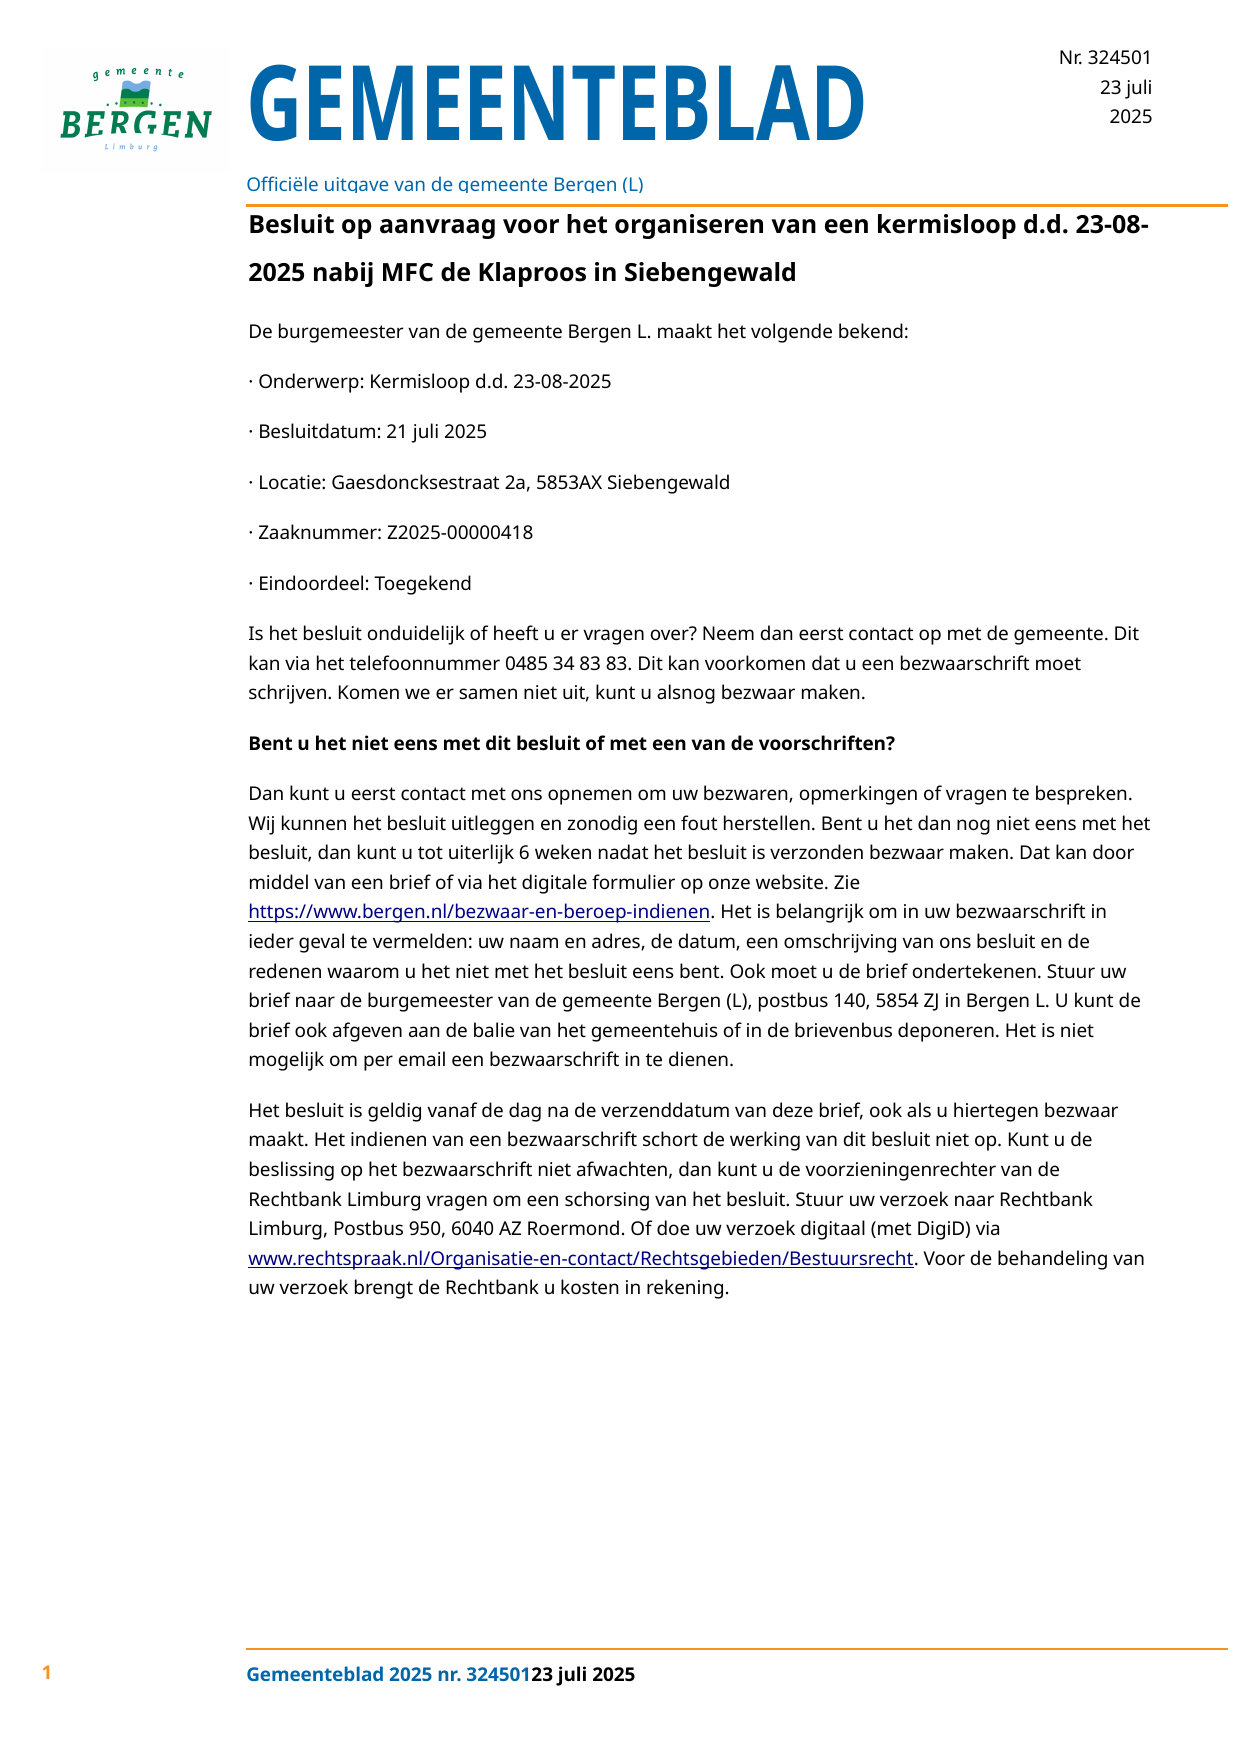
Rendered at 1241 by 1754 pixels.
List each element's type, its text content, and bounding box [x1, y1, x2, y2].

text · Locatie: Gaesdoncksestraat 2a, 5853AX Siebengewald [248, 469, 1152, 495]
text · Zaaknummer: Z2025-00000418 [248, 519, 1152, 545]
text Is het besluit onduidelijk of heeft u er vragen over? Neem dan eerst contact op met de gemeente. Dit kan via het telefoonnummer 0485 34 83 83. Dit kan voorkomen dat u een bezwaarschrift moet schrijven. Komen we er samen niet uit, kunt u alsnog bezwaar maken. [248, 620, 1152, 705]
text · Besluitdatum: 21 juli 2025 [248, 419, 1152, 444]
text De burgemeester van de gemeente Bergen L. maakt het volgende bekend: [248, 318, 1152, 344]
text Dan kunt u eerst contact met ons opnemen om uw bezwaren, opmerkingen of vragen te bespreken. Wij kunnen het besluit uitleggen en zonodig een fout herstellen. Bent u het dan nog niet eens met het besluit, dan kunt u tot uiterlijk 6 weken nadat het besluit is verzonden bezwaar maken. Dat kan door middel van een brief of via het digitale formulier op onze website. Zie https://www.bergen.nl/bezwaar-en-beroep-indienen. Het is belangrijk om in uw bezwaarschrift in ieder geval te vermelden: uw naam en adres, de datum, een omschrijving van ons besluit en de redenen waarom u het niet met het besluit eens bent. Ook moet u de brief ondertekenen. Stuur uw brief naar de burgemeester van de gemeente Bergen (L), postbus 140, 5854 ZJ in Bergen L. U kunt de brief ook afgeven aan de balie van het gemeentehuis of in de brievenbus deponeren. Het is niet mogelijk om per email een bezwaarschrift in te dienen. [248, 780, 1152, 1072]
text Bent u het niet eens met dit besluit of met een van de voorschriften? [248, 730, 1152, 756]
text Het besluit is geldig vanaf de dag na de verzenddatum van deze brief, ook als u hiertegen bezwaar maakt. Het indienen van een bezwaarschrift schort de werking van dit besluit niet op. Kunt u de beslissing op het bezwaarschrift niet afwachten, dan kunt u de voorzieningenrechter van de Rechtbank Limburg vragen om een schorsing van het besluit. Stuur uw verzoek naar Rechtbank Limburg, Postbus 950, 6040 AZ Roermond. Of doe uw verzoek digitaal (met DigiD) via www.rechtspraak.nl/Organisatie-en-contact/Rechtsgebieden/Bestuursrecht. Voor de behandeling van uw verzoek brengt de Rechtbank u kosten in rekening. [248, 1097, 1152, 1300]
picture [41, 47, 231, 172]
text Besluit op aanvraag voor het organiseren van een kermisloop d.d. 23-08-2025 nabij MFC de Klaproos in Siebengewald [248, 207, 1152, 288]
text · Eindoordeel: Toegekend [248, 570, 1152, 596]
text · Onderwerp: Kermisloop d.d. 23-08-2025 [248, 368, 1152, 394]
